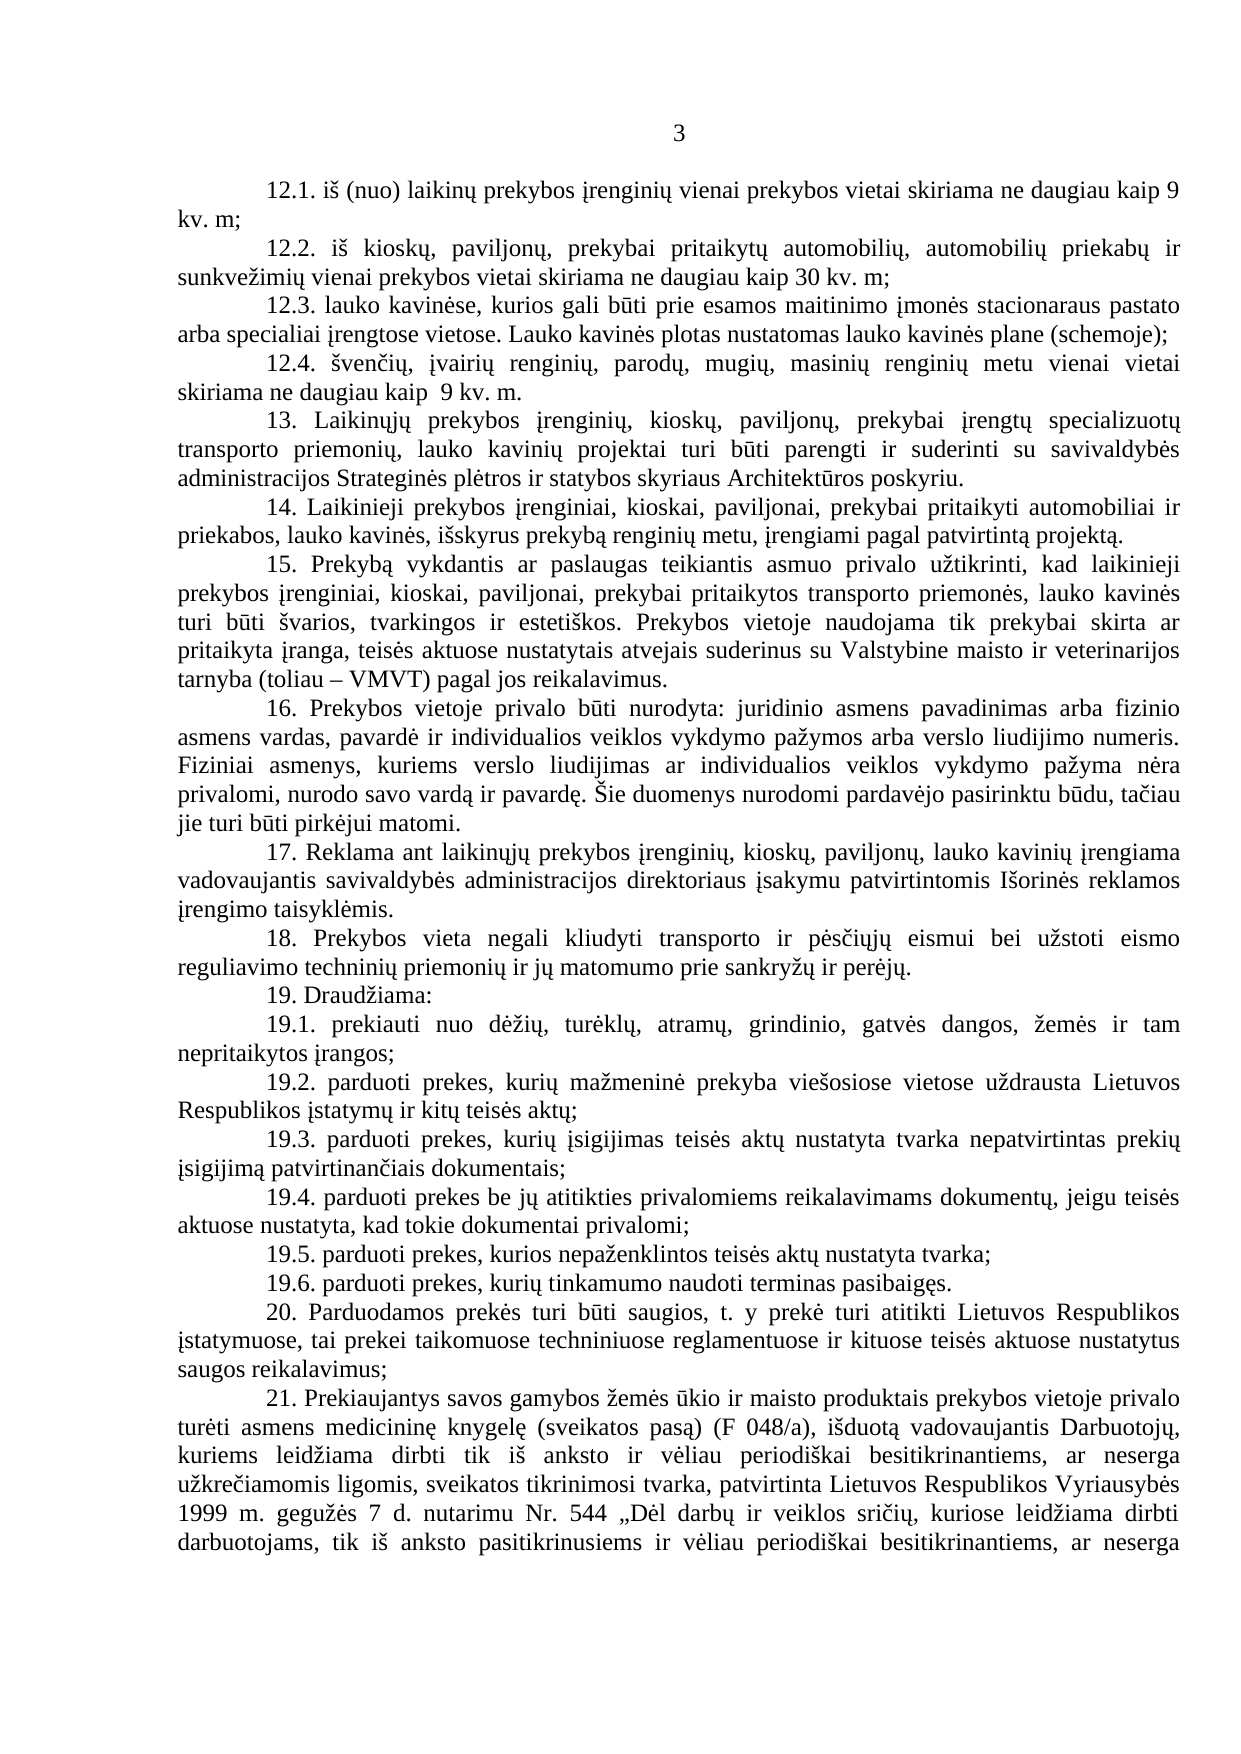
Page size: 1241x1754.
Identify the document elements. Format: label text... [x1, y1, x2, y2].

text 20. Parduodamos prekės turi būti saugios, t. y prekė turi atitikti Lietuvos Respublikos įstatymuose, tai prekei taikomuose techniniuose reglamentuose ir kituose teisės aktuose nustatytus saugos reikalavimus; [177, 1297, 1181, 1383]
text 19.3. parduoti prekes, kurių įsigijimas teisės aktų nustatyta tvarka nepatvirtintas prekių įsigijimą patvirtinančiais dokumentais; [177, 1124, 1181, 1182]
text 19.2. parduoti prekes, kurių mažmeninė prekyba viešosiose vietose uždrausta Lietuvos Respublikos įstatymų ir kitų teisės aktų; [177, 1067, 1181, 1124]
text 14. Laikinieji prekybos įrenginiai, kioskai, paviljonai, prekybai pritaikyti automobiliai ir priekabos, lauko kavinės, išskyrus prekybą renginių metu, įrengiami pagal patvirtintą projektą. [177, 492, 1181, 549]
text 13. Laikinųjų prekybos įrenginių, kioskų, paviljonų, prekybai įrengtų specializuotų transporto priemonių, lauko kavinių projektai turi būti parengti ir suderinti su savivaldybės administracijos Strateginės plėtros ir statybos skyriaus Architektūros poskyriu. [177, 406, 1181, 492]
text 19.4. parduoti prekes be jų atitikties privalomiems reikalavimams dokumentų, jeigu teisės aktuose nustatyta, kad tokie dokumentai privalomi; [177, 1182, 1181, 1239]
text 12.1. iš (nuo) laikinų prekybos įrenginių vienai prekybos vietai skiriama ne daugiau kaip 9 kv. m; [177, 176, 1181, 233]
text 19. Draudžiama: [177, 981, 1181, 1009]
text 17. Reklama ant laikinųjų prekybos įrenginių, kioskų, paviljonų, lauko kavinių įrengiama vadovaujantis savivaldybės administracijos direktoriaus įsakymu patvirtintomis Išorinės reklamos įrengimo taisyklėmis. [177, 837, 1181, 923]
text 18. Prekybos vieta negali kliudyti transporto ir pėsčiųjų eismui bei užstoti eismo reguliavimo techninių priemonių ir jų matomumo prie sankryžų ir perėjų. [177, 923, 1181, 981]
text 19.5. parduoti prekes, kurios nepaženklintos teisės aktų nustatyta tvarka; [177, 1239, 1181, 1268]
text 12.4. švenčių, įvairių renginių, parodų, mugių, masinių renginių metu vienai vietai skiriama ne daugiau kaip 9 kv. m. [177, 348, 1181, 406]
text 12.2. iš kioskų, paviljonų, prekybai pritaikytų automobilių, automobilių priekabų ir sunkvežimių vienai prekybos vietai skiriama ne daugiau kaip 30 kv. m; [177, 233, 1181, 291]
text 19.6. parduoti prekes, kurių tinkamumo naudoti terminas pasibaigęs. [177, 1268, 1181, 1297]
text 19.1. prekiauti nuo dėžių, turėklų, atramų, grindinio, gatvės dangos, žemės ir tam nepritaikytos įrangos; [177, 1009, 1181, 1067]
text 21. Prekiaujantys savos gamybos žemės ūkio ir maisto produktais prekybos vietoje privalo turėti asmens medicininę knygelę (sveikatos pasą) (F 048/a), išduotą vadovaujantis Darbuotojų, kuriems leidžiama dirbti tik iš anksto ir vėliau periodiškai besitikrinantiems, ar neserga užkrečiamomis ligomis, sveikatos tikrinimosi tvarka, patvirtinta Lietuvos Respublikos Vyriausybės 1999 m. gegužės 7 d. nutarimu Nr. 544 „Dėl darbų ir veiklos sričių, kuriose leidžiama dirbti darbuotojams, tik iš anksto pasitikrinusiems ir vėliau periodiškai besitikrinantiems, ar neserga [177, 1383, 1181, 1556]
text 16. Prekybos vietoje privalo būti nurodyta: juridinio asmens pavadinimas arba fizinio asmens vardas, pavardė ir individualios veiklos vykdymo pažymos arba verslo liudijimo numeris. Fiziniai asmenys, kuriems verslo liudijimas ar individualios veiklos vykdymo pažyma nėra privalomi, nurodo savo vardą ir pavardę. Šie duomenys nurodomi pardavėjo pasirinktu būdu, tačiau jie turi būti pirkėjui matomi. [177, 693, 1181, 837]
text 15. Prekybą vykdantis ar paslaugas teikiantis asmuo privalo užtikrinti, kad laikinieji prekybos įrenginiai, kioskai, paviljonai, prekybai pritaikytos transporto priemonės, lauko kavinės turi būti švarios, tvarkingos ir estetiškos. Prekybos vietoje naudojama tik prekybai skirta ar pritaikyta įranga, teisės aktuose nustatytais atvejais suderinus su Valstybine maisto ir veterinarijos tarnyba (toliau – VMVT) pagal jos reikalavimus. [177, 549, 1181, 693]
text 12.3. lauko kavinėse, kurios gali būti prie esamos maitinimo įmonės stacionaraus pastato arba specialiai įrengtose vietose. Lauko kavinės plotas nustatomas lauko kavinės plane (schemoje); [177, 291, 1181, 348]
